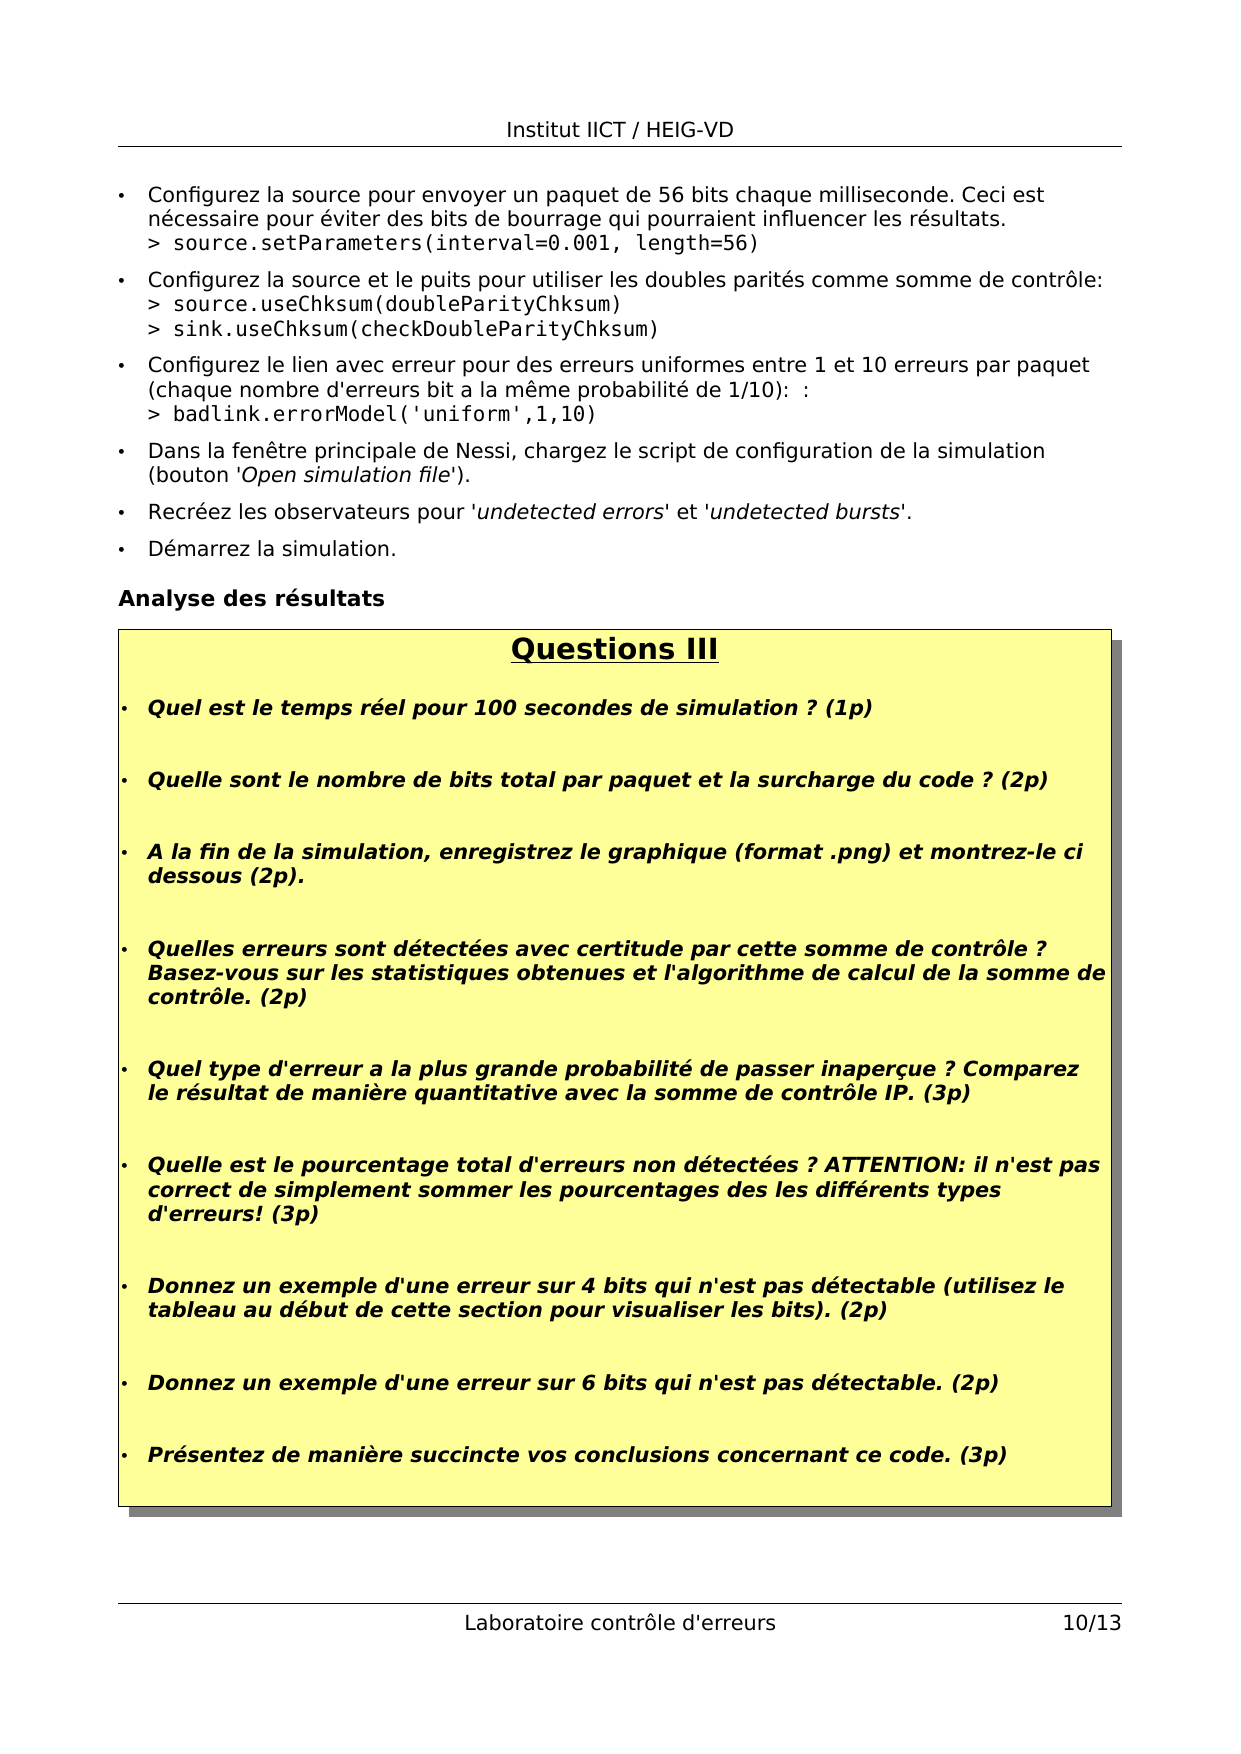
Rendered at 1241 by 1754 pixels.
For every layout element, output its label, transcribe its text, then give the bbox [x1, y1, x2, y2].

list A la fin de la simulation, enregistrez le graphique (format .png) et montrez-le ci dessous (2p). [119, 837, 1111, 889]
list Configurez la source et le puits pour utiliser les doubles parités comme somme de contrôle: > source.useChksum(doubleParityChksum) > sink.useChksum(checkDoubleParityChksum) [118, 268, 1122, 341]
list Configurez la source pour envoyer un paquet de 56 bits chaque milliseconde. Ceci est nécessaire pour éviter des bits de bourrage qui pourraient influencer les résultats. > source.setParameters(interval=0.001, length=56) [118, 183, 1122, 256]
list Quelle est le pourcentage total d'erreurs non détectées ? ATTENTION: il n'est pas correct de simplement sommer les pourcentages des les différents types d'erreurs! (3p) [119, 1151, 1111, 1226]
subtitle Analyse des résultats [118, 586, 1122, 612]
list Dans la fenêtre principale de Nessi, chargez le script de configuration de la simulation (bouton 'Open simulation file'). [118, 439, 1122, 487]
subtitle Questions III [119, 630, 1111, 667]
list Donnez un exemple d'une erreur sur 6 bits qui n'est pas détectable. (2p) [119, 1368, 1111, 1395]
list Configurez le lien avec erreur pour des erreurs uniformes entre 1 et 10 erreurs par paquet (chaque nombre d'erreurs bit a la même probabilité de 1/10): : > badlink.errorModel('uniform',1,10) [118, 353, 1122, 426]
list Quel est le temps réel pour 100 secondes de simulation ? (1p) [119, 693, 1111, 720]
list Démarrez la simulation. [118, 537, 1122, 561]
list Quel type d'erreur a la plus grande probabilité de passer inaperçue ? Comparez le résultat de manière quantitative avec la somme de contrôle IP. (3p) [119, 1054, 1111, 1106]
list Quelles erreurs sont détectées avec certitude par cette somme de contrôle ? Basez-vous sur les statistiques obtenues et l'algorithme de calcul de la somme de contrôle. (2p) [119, 934, 1111, 1009]
list Quelle sont le nombre de bits total par paquet et la surcharge du code ? (2p) [119, 765, 1111, 792]
list Donnez un exemple d'une erreur sur 4 bits qui n'est pas détectable (utilisez le tableau au début de cette section pour visualiser les bits). (2p) [119, 1271, 1111, 1323]
list Présentez de manière succincte vos conclusions concernant ce code. (3p) [119, 1440, 1111, 1467]
list Recréez les observateurs pour 'undetected errors' et 'undetected bursts'. [118, 500, 1122, 524]
